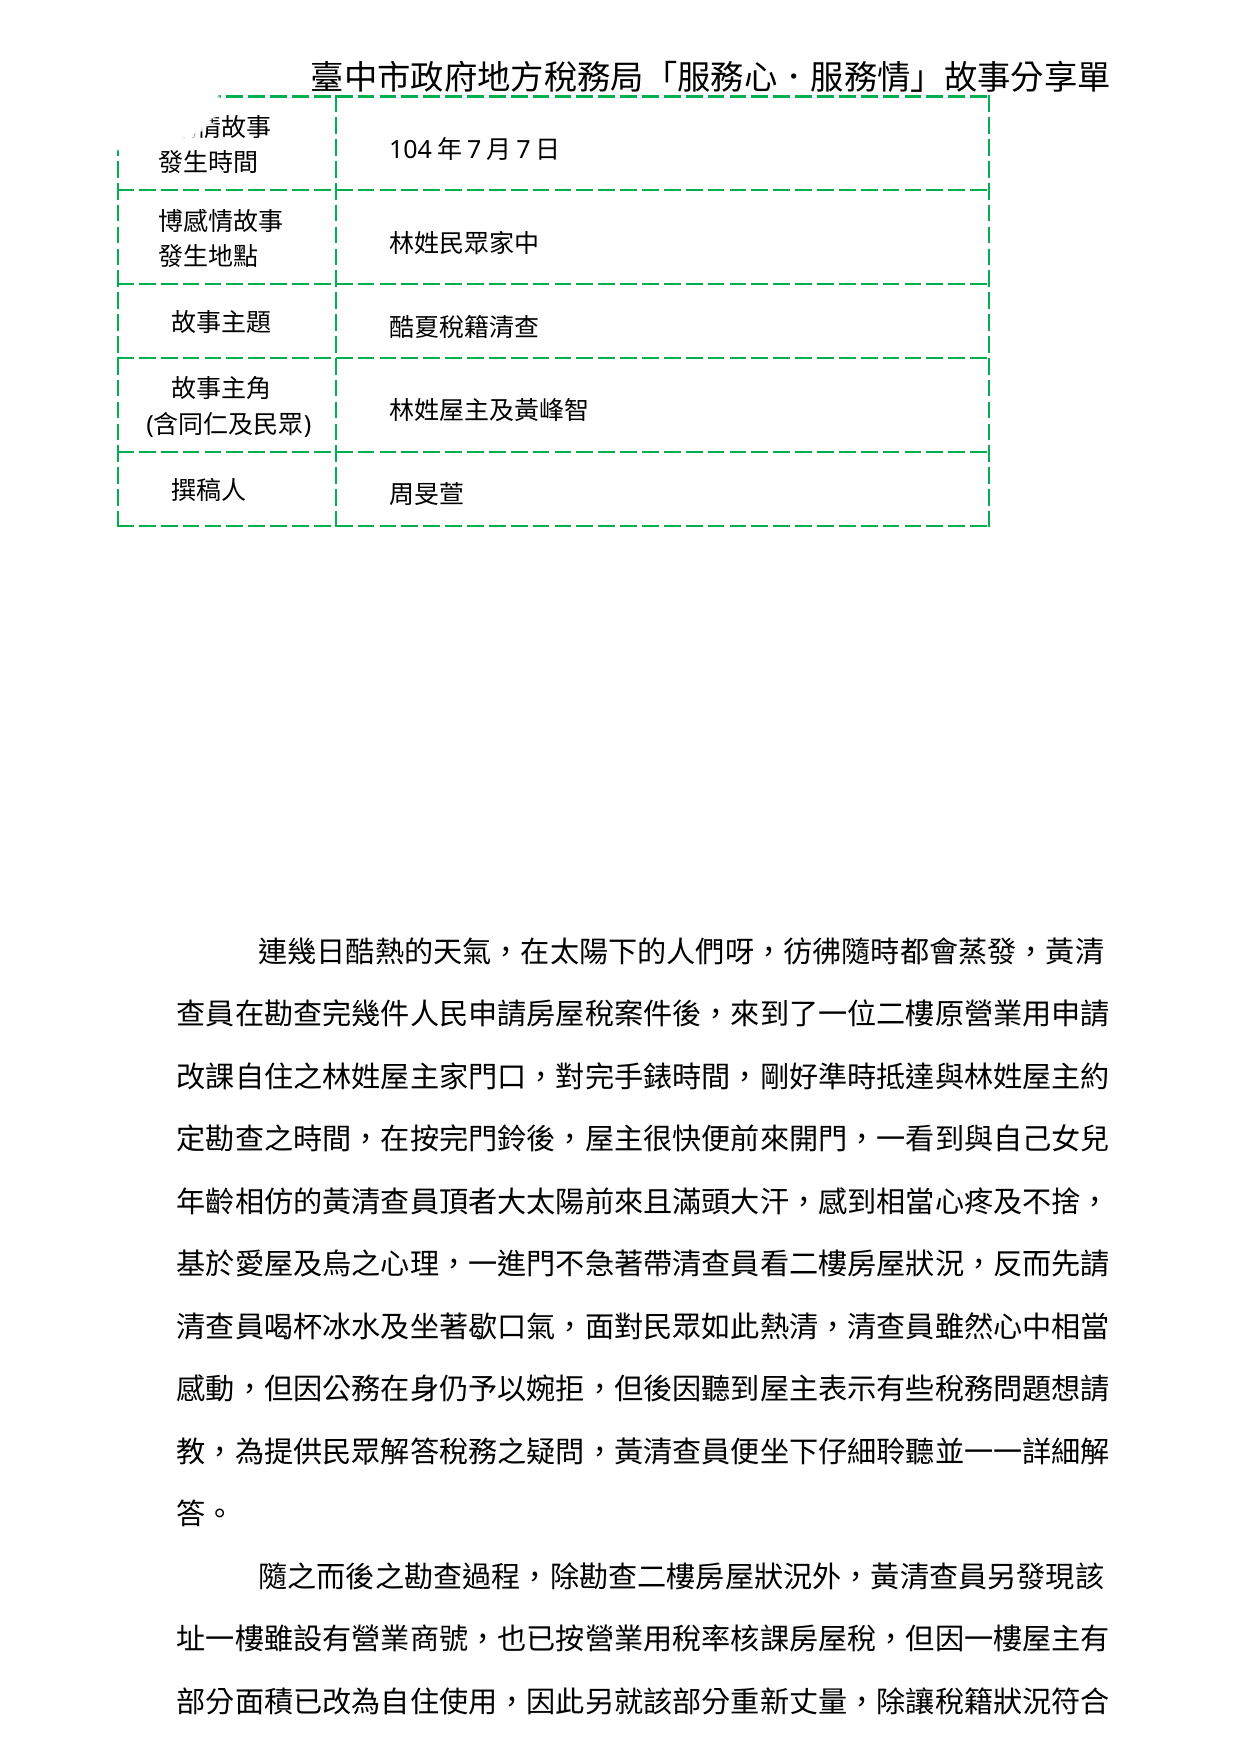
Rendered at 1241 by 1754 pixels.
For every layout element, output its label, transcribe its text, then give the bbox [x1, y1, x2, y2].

text 隨之而後之勘查過程，除勘查二樓房屋狀況外，黃清查員另發現該址一樓雖設有營業商號，也已按營業用稅率核課房屋稅，但因一樓屋主有部分面積已改為自住使用，因此另就該部分重新丈量，除讓稅籍狀況符合實際外，更減輕民眾租稅之負擔，對此意外之服務，林姓屋主表示相當感動，對於地方稅務局能提供如此貼心、有效率之加乘服務，感到相當開心及高度讚許。 [118, 1703, 1122, 1720]
